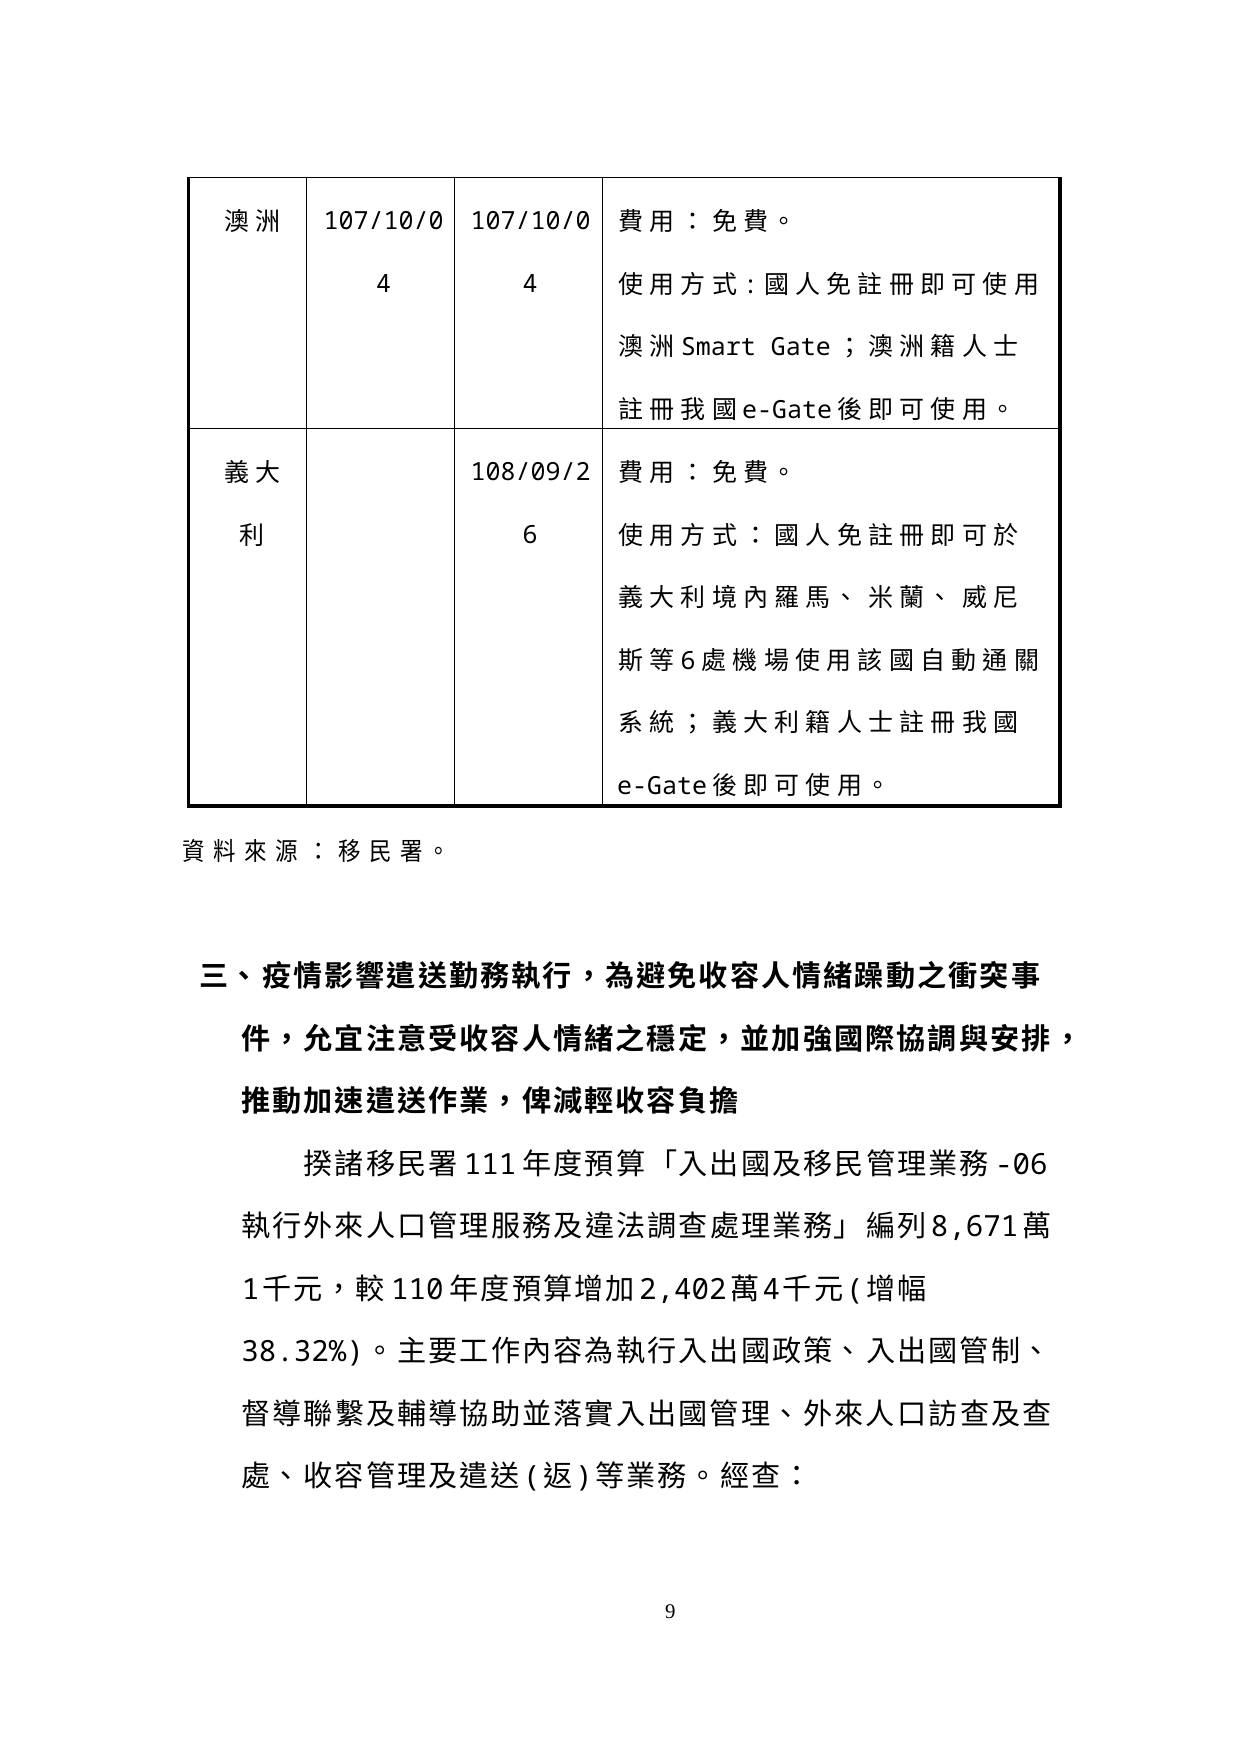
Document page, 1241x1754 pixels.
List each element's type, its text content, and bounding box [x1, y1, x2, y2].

table_cell 澳洲 [190, 178, 306, 428]
table_cell 費用：免費。 使用方式:國人免註冊即可使用澳洲Smart Gate；澳洲籍人士註冊我國e-Gate後即可使用。 [603, 178, 1058, 428]
table_cell 107/10/04 [455, 178, 602, 428]
text 三、疫情影響遣送勤務執行，為避免收容人情緒躁動之衝突事件，允宜注意受收容人情緒之穩定，並加強國際協調與安排，推動加速遣送作業，俾減輕收容負擔 [192, 932, 1063, 1120]
table_cell 108/09/26 [455, 429, 602, 804]
table_cell 107/10/04 [307, 178, 454, 428]
table_cell [307, 429, 454, 804]
table_cell 費用：免費。 使用方式：國人免註冊即可於義大利境內羅馬、米蘭、威尼斯等6處機場使用該國自動通關系統；義大利籍人士註冊我國e-Gate後即可使用。 [603, 429, 1058, 804]
table_cell 義大利 [190, 429, 306, 804]
text 揆諸移民署111年度預算「入出國及移民管理業務-06執行外來人口管理服務及違法調查處理業務」編列8,671萬1千元，較110年度預算增加2,402萬4千元(增幅38.32%)。主要工作內容為執行入出國政策、入出國管制、督導聯繫及輔導協助並落實入出國管理、外來人口訪查及查處、收容管理及遣送(返)等業務。經查： [236, 1120, 1063, 1495]
text 資料來源：移民署。 [177, 807, 1063, 870]
